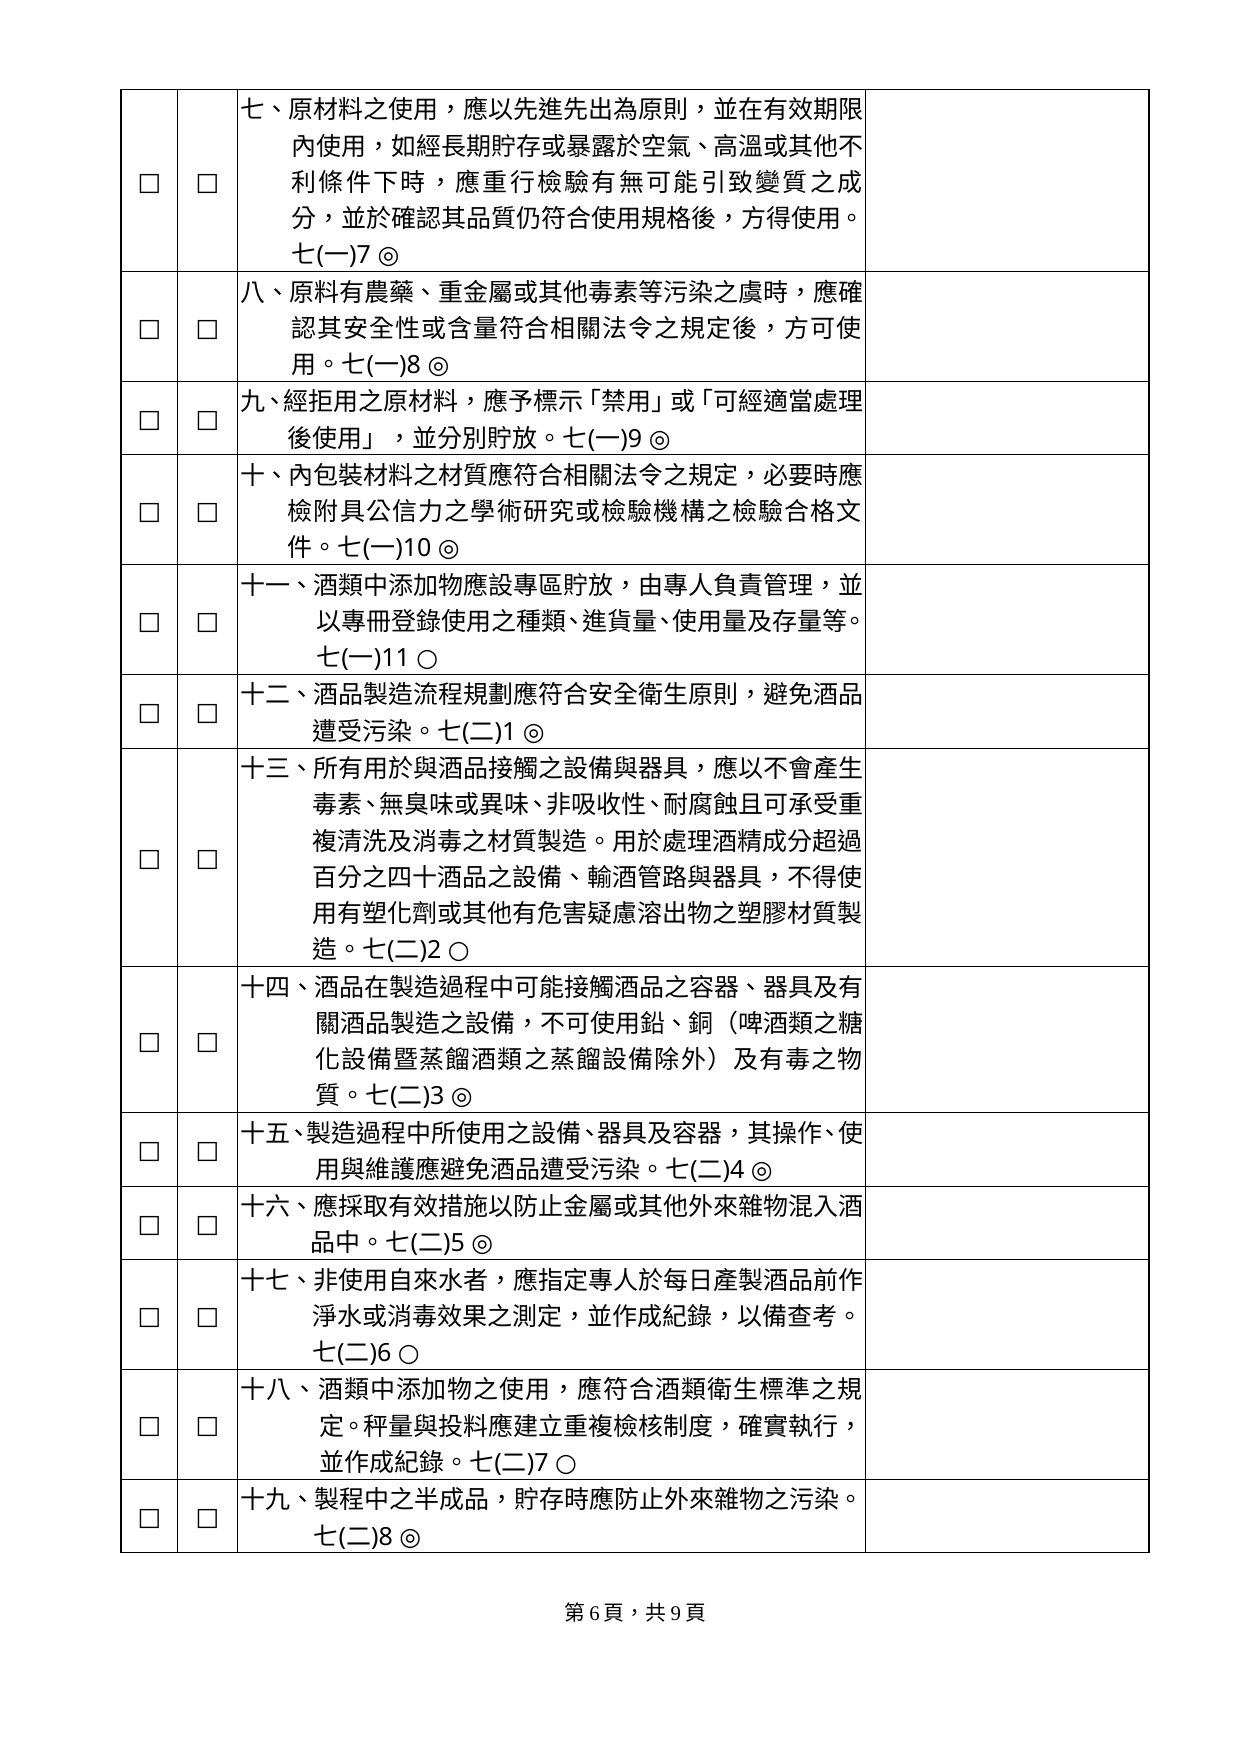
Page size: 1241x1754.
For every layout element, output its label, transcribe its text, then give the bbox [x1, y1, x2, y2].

table_cell □ [122, 90, 177, 271]
table_cell [866, 967, 1148, 1112]
table_cell □ [178, 1480, 237, 1552]
table_cell 十九、製程中之半成品，貯存時應防止外來雜物之污染。七(二)8 ◎ [238, 1480, 865, 1552]
table_cell 十三、所有用於與酒品接觸之設備與器具，應以不會產生毒素、無臭味或異味、非吸收性、耐腐蝕且可承受重複清洗及消毒之材質製造。用於處理酒精成分超過百分之四十酒品之設備、輸酒管路與器具，不得使用有塑化劑或其他有危害疑慮溶出物之塑膠材質製造。七(二)2 ○ [238, 749, 865, 966]
table_cell 十五、製造過程中所使用之設備、器具及容器，其操作、使用與維護應避免酒品遭受污染。七(二)4 ◎ [238, 1113, 865, 1186]
table_cell □ [122, 1113, 177, 1186]
table_cell 十四、酒品在製造過程中可能接觸酒品之容器、器具及有關酒品製造之設備，不可使用鉛、銅（啤酒類之糖化設備暨蒸餾酒類之蒸餾設備除外）及有毒之物質。七(二)3 ◎ [238, 967, 865, 1112]
table_cell □ [178, 1370, 237, 1479]
table_cell □ [178, 455, 237, 564]
table_cell 十八、酒類中添加物之使用，應符合酒類衛生標準之規定。秤量與投料應建立重複檢核制度，確實執行，並作成紀錄。七(二)7 ○ [238, 1370, 865, 1479]
table_cell □ [178, 967, 237, 1112]
table_cell □ [178, 272, 237, 381]
table_cell [866, 1187, 1148, 1259]
table_cell [866, 272, 1148, 381]
table_cell □ [178, 1260, 237, 1369]
table_cell □ [122, 1370, 177, 1479]
table_cell □ [122, 272, 177, 381]
table_cell □ [122, 1187, 177, 1259]
table_cell 十一、酒類中添加物應設專區貯放，由專人負責管理，並以專冊登錄使用之種類、進貨量、使用量及存量等。七(一)11 ○ [238, 565, 865, 674]
table_cell [866, 1260, 1148, 1369]
table_cell [866, 382, 1148, 454]
table_cell 八、原料有農藥、重金屬或其他毒素等污染之虞時，應確認其安全性或含量符合相關法令之規定後，方可使用。七(一)8 ◎ [238, 272, 865, 381]
table_cell □ [178, 749, 237, 966]
table_cell [866, 90, 1148, 271]
table_cell □ [178, 565, 237, 674]
table_cell □ [122, 749, 177, 966]
table_cell □ [122, 382, 177, 454]
table_cell [866, 749, 1148, 966]
table_cell □ [122, 675, 177, 747]
table_cell [866, 565, 1148, 674]
table_cell 九、經拒用之原材料，應予標示「禁用」或「可經適當處理後使用」，並分別貯放。七(一)9 ◎ [238, 382, 865, 454]
table_cell □ [178, 1187, 237, 1259]
table_cell □ [178, 382, 237, 454]
table_cell □ [122, 455, 177, 564]
table_cell [866, 1370, 1148, 1479]
table_cell □ [122, 565, 177, 674]
table_cell [866, 1480, 1148, 1552]
table_cell □ [122, 1260, 177, 1369]
table_cell □ [178, 90, 237, 271]
table_cell 十、內包裝材料之材質應符合相關法令之規定，必要時應檢附具公信力之學術研究或檢驗機構之檢驗合格文件。七(一)10 ◎ [238, 455, 865, 564]
table_cell 十二、酒品製造流程規劃應符合安全衛生原則，避免酒品遭受污染。七(二)1 ◎ [238, 675, 865, 747]
table_cell □ [122, 967, 177, 1112]
table_cell 十七、非使用自來水者，應指定專人於每日產製酒品前作淨水或消毒效果之測定，並作成紀錄，以備查考。七(二)6 ○ [238, 1260, 865, 1369]
table_cell [866, 675, 1148, 747]
table_cell [866, 455, 1148, 564]
table_cell [866, 1113, 1148, 1186]
table_cell 七、原材料之使用，應以先進先出為原則，並在有效期限內使用，如經長期貯存或暴露於空氣、高溫或其他不利條件下時，應重行檢驗有無可能引致變質之成分，並於確認其品質仍符合使用規格後，方得使用。七(一)7 ◎ [238, 90, 865, 271]
table_cell □ [178, 675, 237, 747]
table_cell □ [122, 1480, 177, 1552]
table_cell □ [178, 1113, 237, 1186]
table_cell 十六、應採取有效措施以防止金屬或其他外來雜物混入酒品中。七(二)5 ◎ [238, 1187, 865, 1259]
